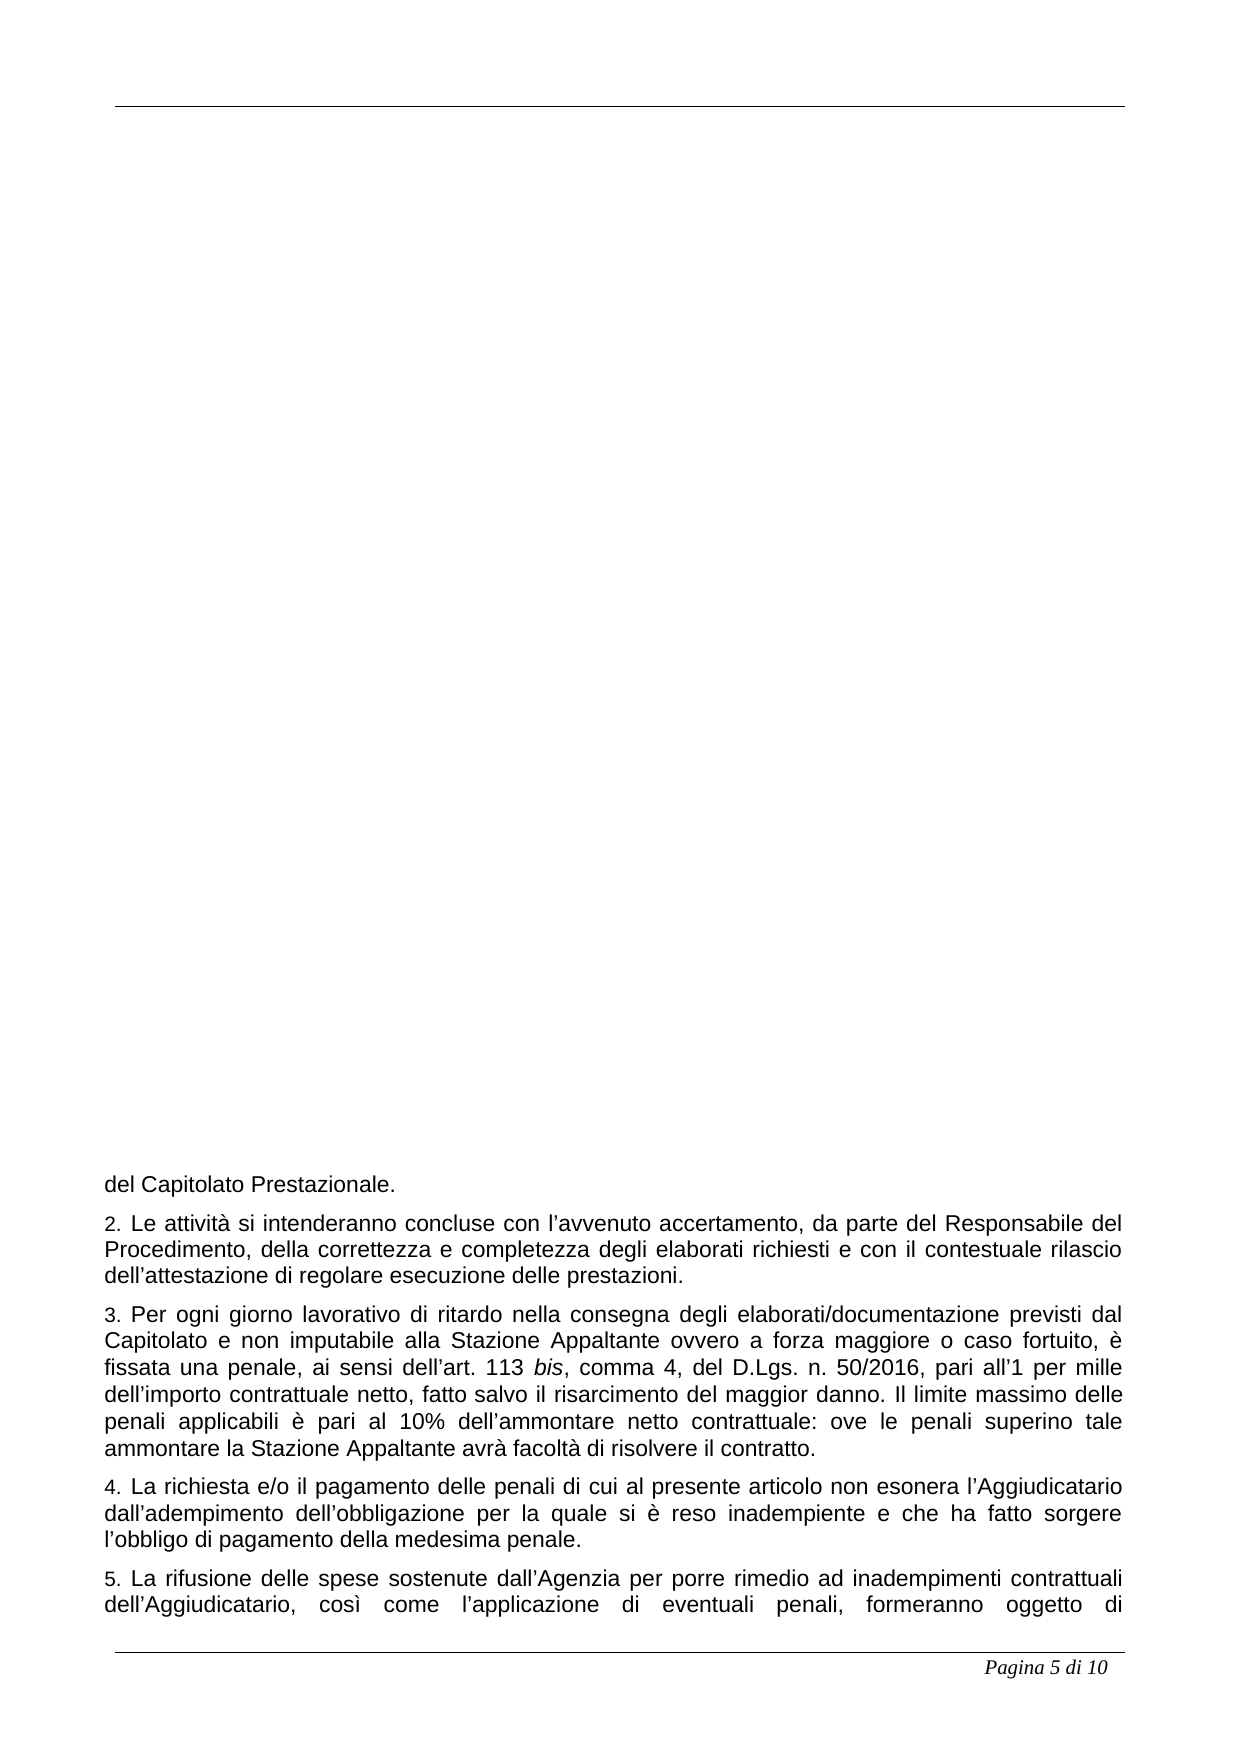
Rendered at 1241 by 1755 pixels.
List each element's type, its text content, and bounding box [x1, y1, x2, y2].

list La rifusione delle spese sostenute dall’Agenzia per porre rimedio ad inadempimenti contrattuali dell’Aggiudicatario, così come l’applicazione di eventuali penali, formeranno oggetto di [104, 1565, 1123, 1618]
list La richiesta e/o il pagamento delle penali di cui al presente articolo non esonera l’Aggiudicatario dall’adempimento dell’obbligazione per la quale si è reso inadempiente e che ha fatto sorgere l’obbligo di pagamento della medesima penale. [104, 1473, 1123, 1552]
list del Capitolato Prestazionale. [104, 1171, 1124, 1197]
list Per ogni giorno lavorativo di ritardo nella consegna degli elaborati/documentazione previsti dal Capitolato e non imputabile alla Stazione Appaltante ovvero a forza maggiore o caso fortuito, è fissata una penale, ai sensi dell’art. 113 bis, comma 4, del D.Lgs. n. 50/2016, pari all’1 per mille dell’importo contrattuale netto, fatto salvo il risarcimento del maggior danno. Il limite massimo delle penali applicabili è pari al 10% dell’ammontare netto contrattuale: ove le penali superino tale ammontare la Stazione Appaltante avrà facoltà di risolvere il contratto. [104, 1301, 1123, 1461]
list Le attività si intenderanno concluse con l’avvenuto accertamento, da parte del Responsabile del Procedimento, della correttezza e completezza degli elaborati richiesti e con il contestuale rilascio dell’attestazione di regolare esecuzione delle prestazioni. [104, 1209, 1123, 1288]
